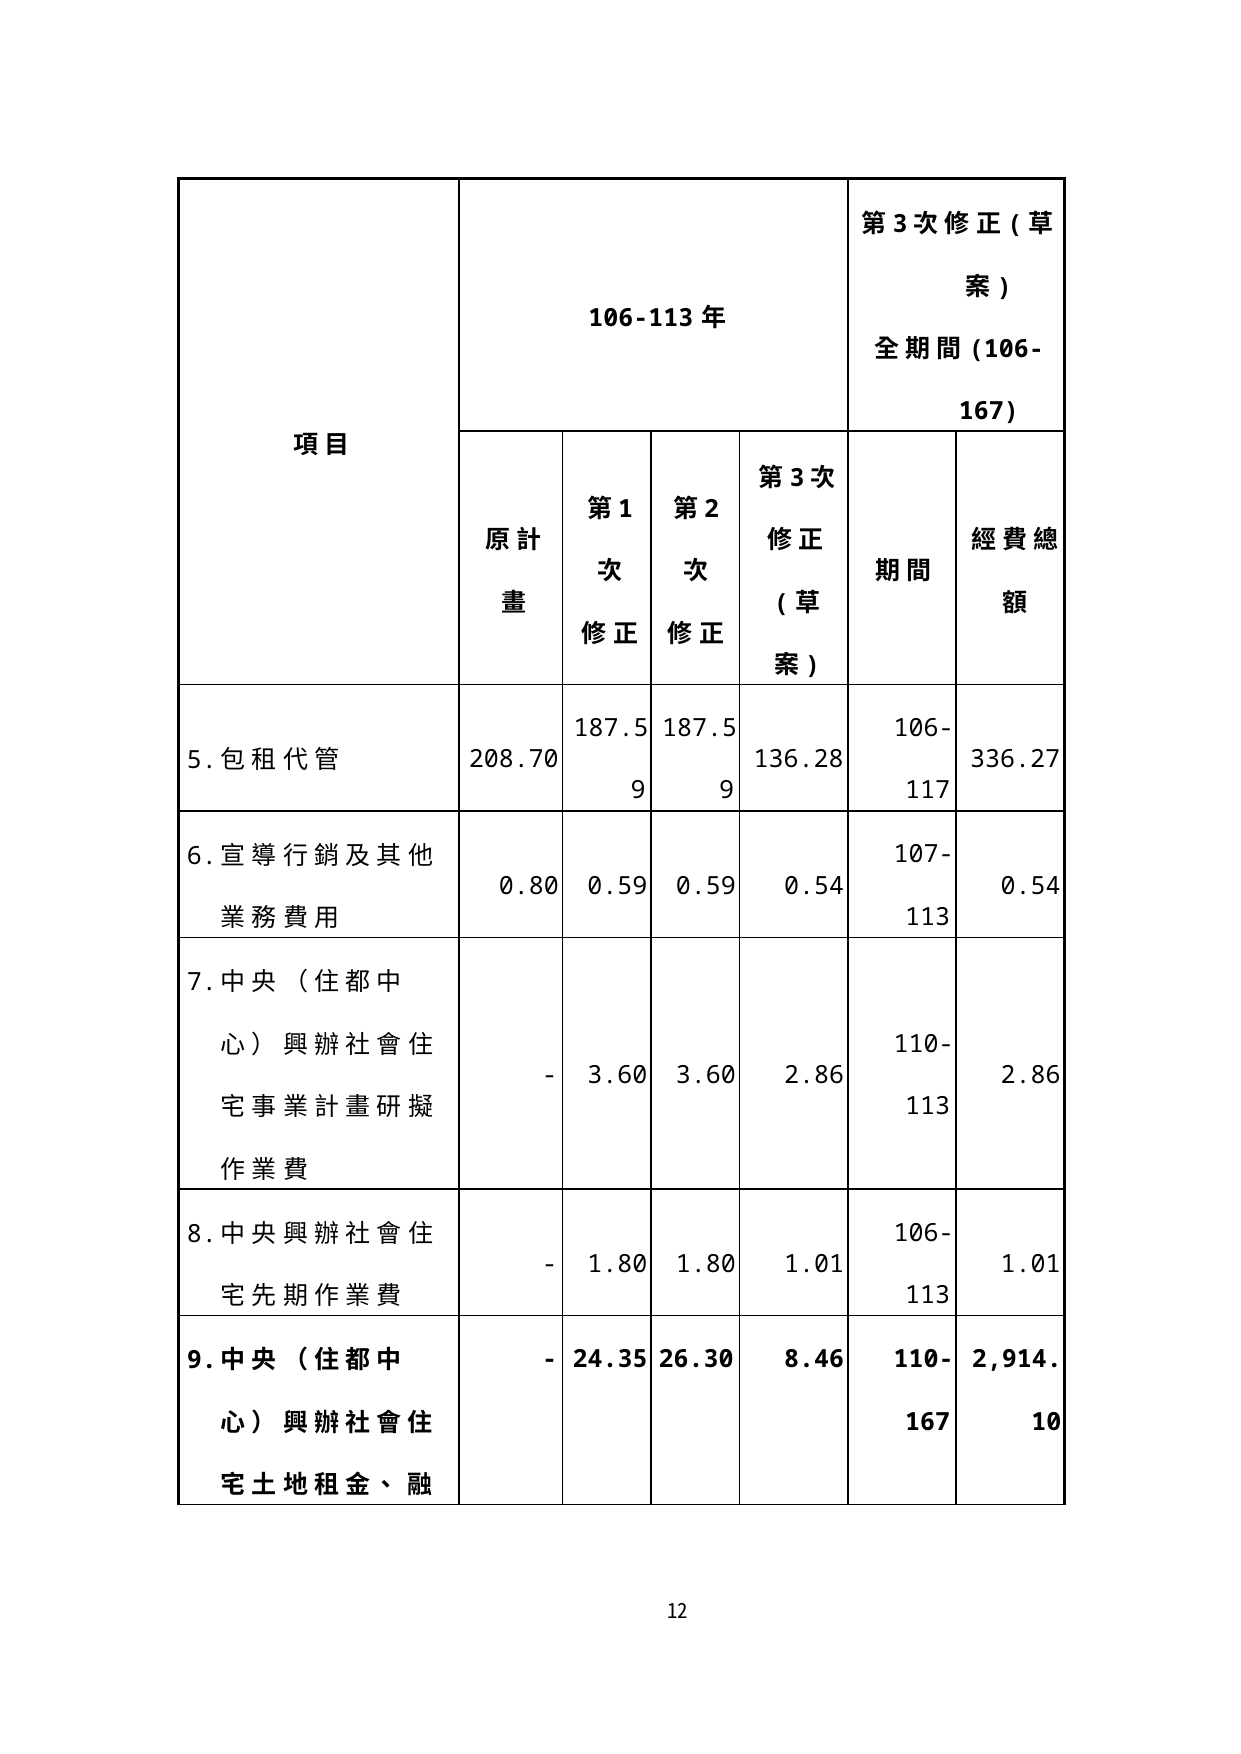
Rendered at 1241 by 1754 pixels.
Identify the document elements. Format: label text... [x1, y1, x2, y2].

table_cell 6.宣導行銷及其他業務費用 [180, 812, 458, 937]
table_cell 8.中央興辦社會住宅先期作業費 [180, 1190, 458, 1315]
table_cell 期間 [849, 432, 955, 683]
table_cell 5.包租代管 [180, 685, 458, 810]
table_cell 336.27 [957, 685, 1063, 810]
table_cell 2,914.10 [957, 1316, 1063, 1504]
table_cell 0.80 [460, 812, 562, 937]
table_cell - [460, 1316, 562, 1504]
table_cell 8.46 [740, 1316, 847, 1504]
table_cell 第2次 修正 [652, 432, 739, 683]
table_cell 136.28 [740, 685, 847, 810]
table_cell 1.01 [957, 1190, 1063, 1315]
table_cell 經費總額 [957, 432, 1063, 683]
table_cell 9.中央（住都中心）興辦社會住宅土地租金、融 [180, 1316, 458, 1504]
table_header 106-113年 [460, 180, 847, 430]
table_cell 0.59 [652, 812, 739, 937]
table_cell 0.54 [740, 812, 847, 937]
table_cell 1.80 [563, 1190, 650, 1315]
table_header 項目 [180, 180, 458, 683]
table_cell 187.59 [652, 685, 739, 810]
table_cell 208.70 [460, 685, 562, 810]
table_cell 107-113 [849, 812, 955, 937]
table_cell 3.60 [652, 938, 739, 1188]
table_cell 106-113 [849, 1190, 955, 1315]
table_cell 110-167 [849, 1316, 955, 1504]
table_header 第3次修正(草案) 全期間(106-167) [849, 180, 1063, 430]
table_cell 3.60 [563, 938, 650, 1188]
table_cell 24.35 [563, 1316, 650, 1504]
table_cell 0.54 [957, 812, 1063, 937]
table_cell 1.80 [652, 1190, 739, 1315]
table_cell 第3次修正(草案) [740, 432, 847, 683]
table_cell 187.59 [563, 685, 650, 810]
table_cell 7.中央（住都中心）興辦社會住宅事業計畫研擬作業費 [180, 938, 458, 1188]
table_cell 0.59 [563, 812, 650, 937]
table_cell 106-117 [849, 685, 955, 810]
table_cell 110-113 [849, 938, 955, 1188]
table_cell 原計畫 [460, 432, 562, 683]
table_cell - [460, 1190, 562, 1315]
table_cell 2.86 [740, 938, 847, 1188]
table_cell 26.30 [652, 1316, 739, 1504]
table_cell - [460, 938, 562, 1188]
table_cell 2.86 [957, 938, 1063, 1188]
table_cell 第1次 修正 [563, 432, 650, 683]
table_cell 1.01 [740, 1190, 847, 1315]
